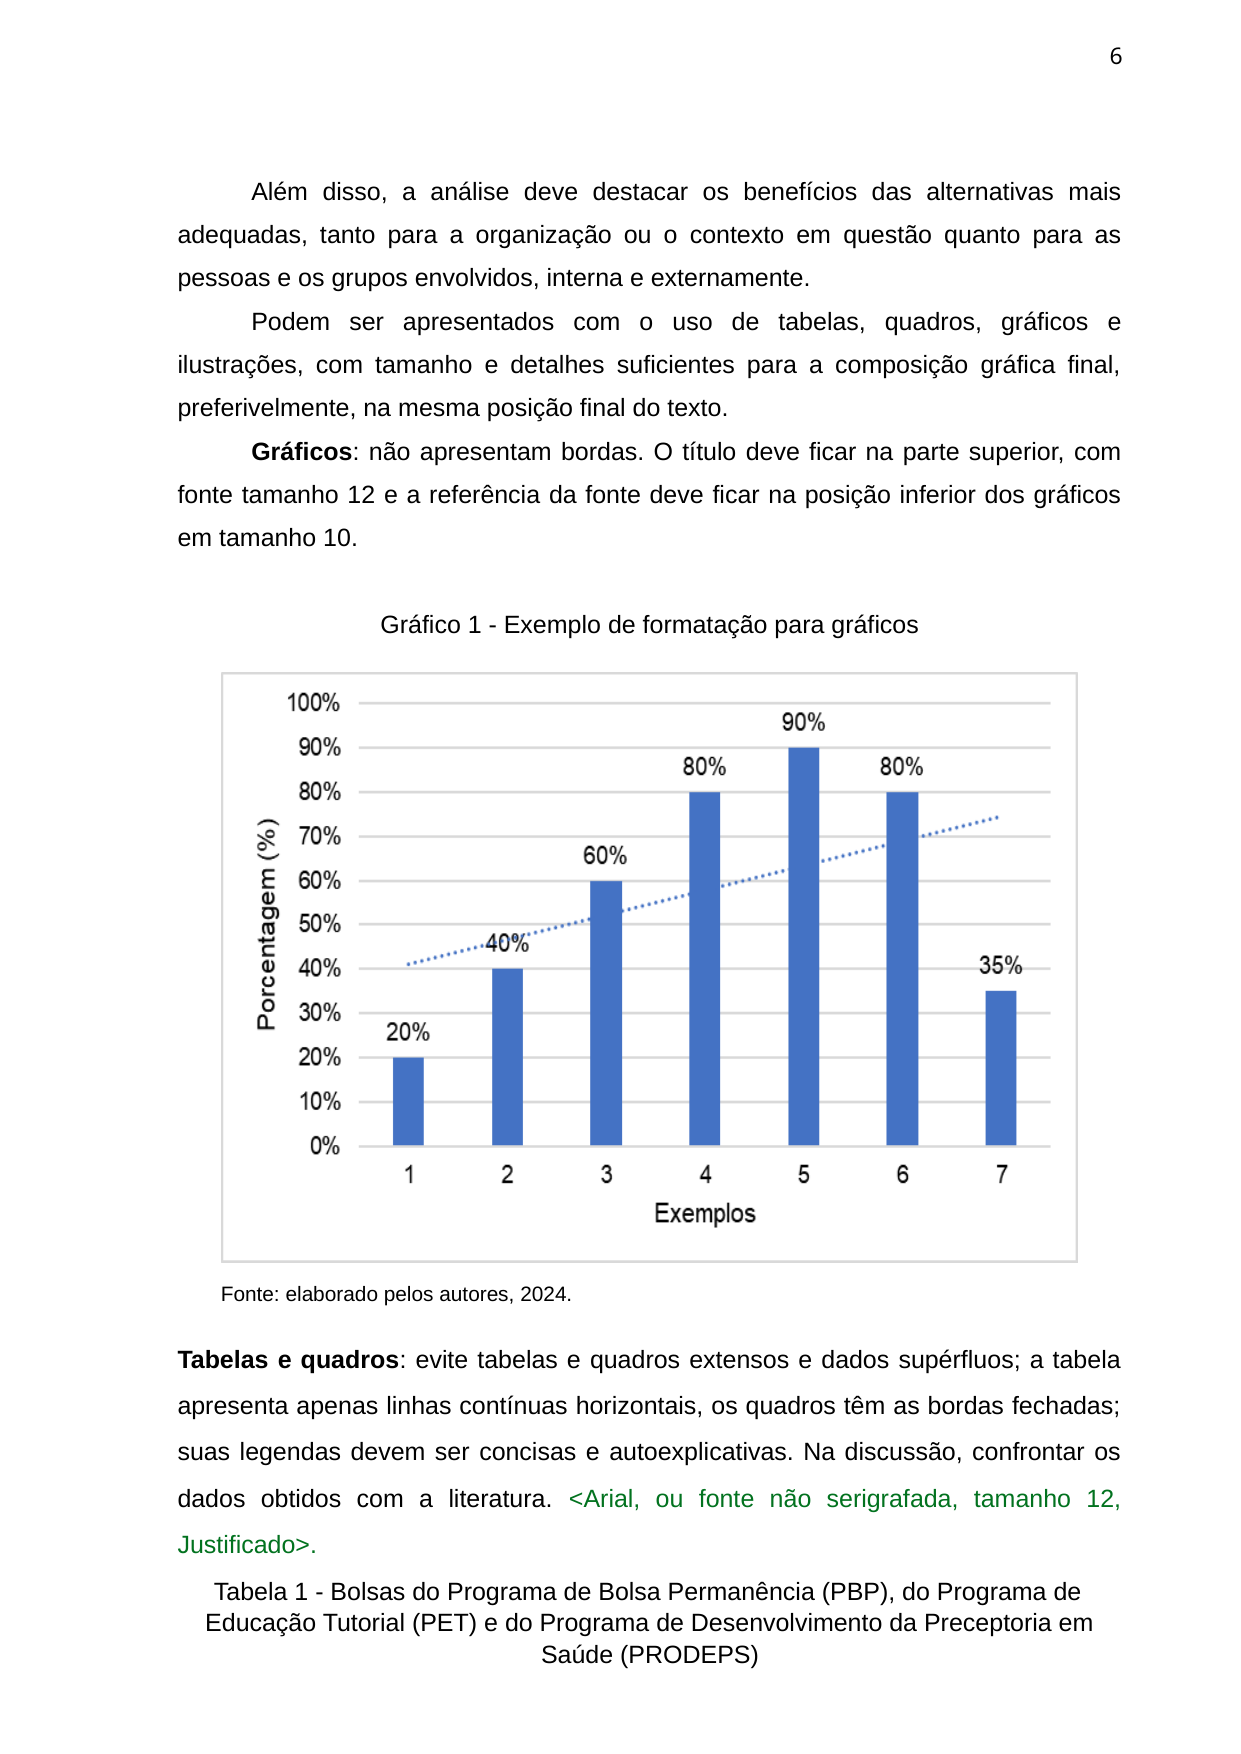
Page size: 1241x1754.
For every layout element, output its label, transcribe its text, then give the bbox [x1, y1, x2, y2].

text Gráficos: não apresentam bordas. O título deve ficar na parte superior, com fonte tamanho 12 e a referência da fonte deve ficar na posição inferior dos gráficos em tamanho 10. [177, 437, 1122, 552]
text Fonte: elaborado pelos autores, 2024. [221, 1281, 768, 1306]
text Podem ser apresentados com o uso de tabelas, quadros, gráficos e ilustrações, com tamanho e detalhes suficientes para a composição gráfica final, preferivelmente, na mesma posição final do texto. [177, 307, 1122, 422]
text Além disso, a análise deve destacar os benefícios das alternativas mais adequadas, tanto para a organização ou o contexto em questão quanto para as pessoas e os grupos envolvidos, interna e externamente. [177, 177, 1122, 292]
text Gráfico 1 - Exemplo de formatação para gráficos [177, 611, 1122, 639]
text Tabelas e quadros: evite tabelas e quadros extensos e dados supérfluos; a tabela apresenta apenas linhas contínuas horizontais, os quadros têm as bordas fechadas; suas legendas devem ser concisas e autoexplicativas. Na discussão, confrontar os dados obtidos com a literatura. <Arial, ou fonte não serigrafada, tamanho 12, Justificado>. [177, 1345, 1122, 1559]
text Tabela 1 - Bolsas do Programa de Bolsa Permanência (PBP), do Programa de Educação Tutorial (PET) e do Programa de Desenvolvimento da Preceptoria em Saúde (PRODEPS) [174, 1577, 1122, 1668]
